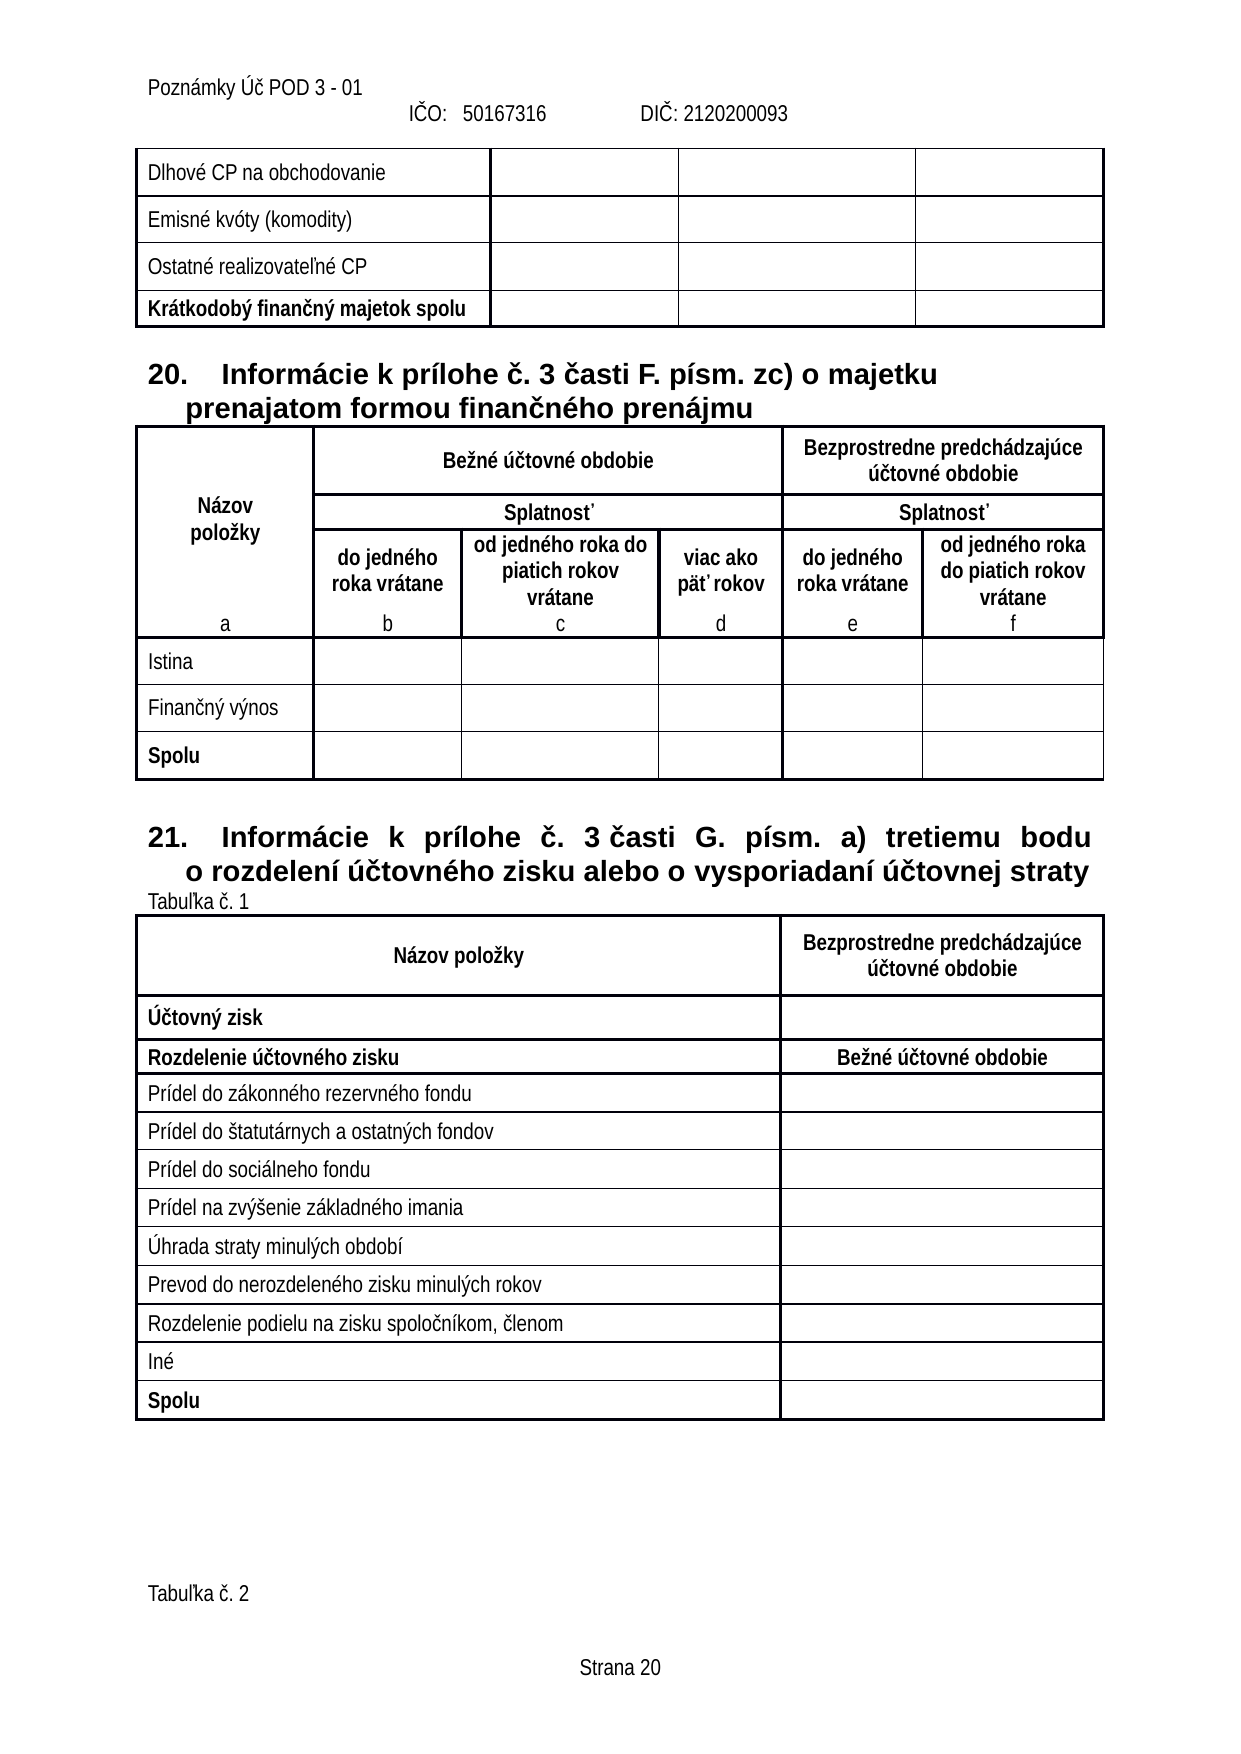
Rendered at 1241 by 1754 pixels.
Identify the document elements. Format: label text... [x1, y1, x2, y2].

table_cell [679, 243, 915, 289]
table_cell Finančný výnos [138, 685, 312, 731]
table_cell Prídel do sociálneho fondu [138, 1150, 779, 1188]
table_cell [492, 149, 678, 195]
table_cell Rozdelenie podielu na zisku spoločníkom, členom [138, 1305, 779, 1341]
table_cell Iné [138, 1343, 779, 1380]
table_cell Krátkodobý finančný majetok spolu [138, 291, 489, 325]
table_header Bežné účtovné obdobie [315, 428, 781, 493]
text Tabuľka č. 1 [148, 888, 1092, 914]
table_cell [659, 732, 781, 778]
table_cell Spolu [138, 1381, 779, 1418]
table_cell [782, 1343, 1102, 1380]
table_cell [315, 685, 461, 731]
text Tabuľka č. 2 [148, 1579, 1092, 1606]
table_cell od jedného roka do piatich rokov vrátane [924, 531, 1102, 610]
table_cell Prídel na zvýšenie základného imania [138, 1189, 779, 1226]
table_cell Rozdelenie účtovného zisku [138, 1041, 779, 1072]
table_cell [784, 732, 922, 778]
table_cell od jedného roka do piatich rokov vrátane [463, 531, 657, 610]
table_cell [916, 149, 1102, 195]
table_cell [923, 685, 1103, 731]
table_cell [462, 732, 658, 778]
title Informácie k prílohe č. 3 časti G. písm. a) tretiemu bodu o rozdelení účtovného zisku alebo o vysporiadaní účtovnej straty [148, 821, 1092, 888]
table_cell [462, 639, 658, 683]
table_cell [916, 243, 1102, 289]
table_cell Splatnosť [784, 496, 1102, 528]
table_cell [782, 1189, 1102, 1226]
table_cell Ostatné realizovateľné CP [138, 243, 489, 289]
table_cell Spolu [138, 732, 312, 778]
table_header Názov položky [138, 917, 779, 994]
table_cell Prídel do štatutárnych a ostatných fondov [138, 1113, 779, 1149]
table_header Bezprostredne predchádzajúce účtovné obdobie [784, 428, 1102, 493]
table_cell [492, 291, 678, 325]
table_cell d [661, 610, 781, 636]
table_cell Účtovný zisk [138, 997, 779, 1038]
table_cell [782, 1305, 1102, 1341]
table_cell [782, 997, 1102, 1038]
table_cell Splatnosť [315, 496, 781, 528]
table_cell b [315, 610, 460, 636]
table_cell [782, 1266, 1102, 1303]
table_cell do jedného roka vrátane [315, 531, 460, 610]
table_cell Prídel do zákonného rezervného fondu [138, 1075, 779, 1111]
table_cell [659, 639, 781, 683]
table_cell [782, 1227, 1102, 1264]
table_cell [492, 197, 678, 242]
table_cell [782, 1113, 1102, 1149]
table_cell [784, 685, 922, 731]
table_cell [679, 149, 915, 195]
table_cell Úhrada straty minulých období [138, 1227, 779, 1264]
table_cell f [924, 610, 1102, 636]
table_cell Dlhové CP na obchodovanie [138, 149, 489, 195]
table_cell Bežné účtovné obdobie [782, 1041, 1102, 1072]
table_cell [679, 197, 915, 242]
table_cell [315, 732, 461, 778]
table_cell [782, 1150, 1102, 1188]
table_cell [782, 1075, 1102, 1111]
table_cell [492, 243, 678, 289]
table_cell a [138, 610, 312, 636]
table_cell do jedného roka vrátane [784, 531, 921, 610]
table_cell [923, 732, 1103, 778]
table_cell [916, 197, 1102, 242]
table_cell [923, 639, 1103, 683]
table_cell [659, 685, 781, 731]
table_cell e [784, 610, 921, 636]
table_cell [782, 1381, 1102, 1418]
table_cell [679, 291, 915, 325]
table_cell [315, 639, 461, 683]
table_header Názov položky [138, 428, 312, 610]
table_cell c [463, 610, 657, 636]
table_header Bezprostredne predchádzajúce účtovné obdobie [782, 917, 1102, 994]
table_cell viac ako päť rokov [661, 531, 781, 610]
title Informácie k prílohe č. 3 časti F. písm. zc) o majetku prenajatom formou finančného prenájmu [148, 357, 1092, 424]
table_cell Prevod do nerozdeleného zisku minulých rokov [138, 1266, 779, 1303]
table_cell [916, 291, 1102, 325]
table_cell Istina [138, 639, 312, 683]
table_cell [462, 685, 658, 731]
table_cell Emisné kvóty (komodity) [138, 197, 489, 242]
table_cell [784, 639, 922, 683]
